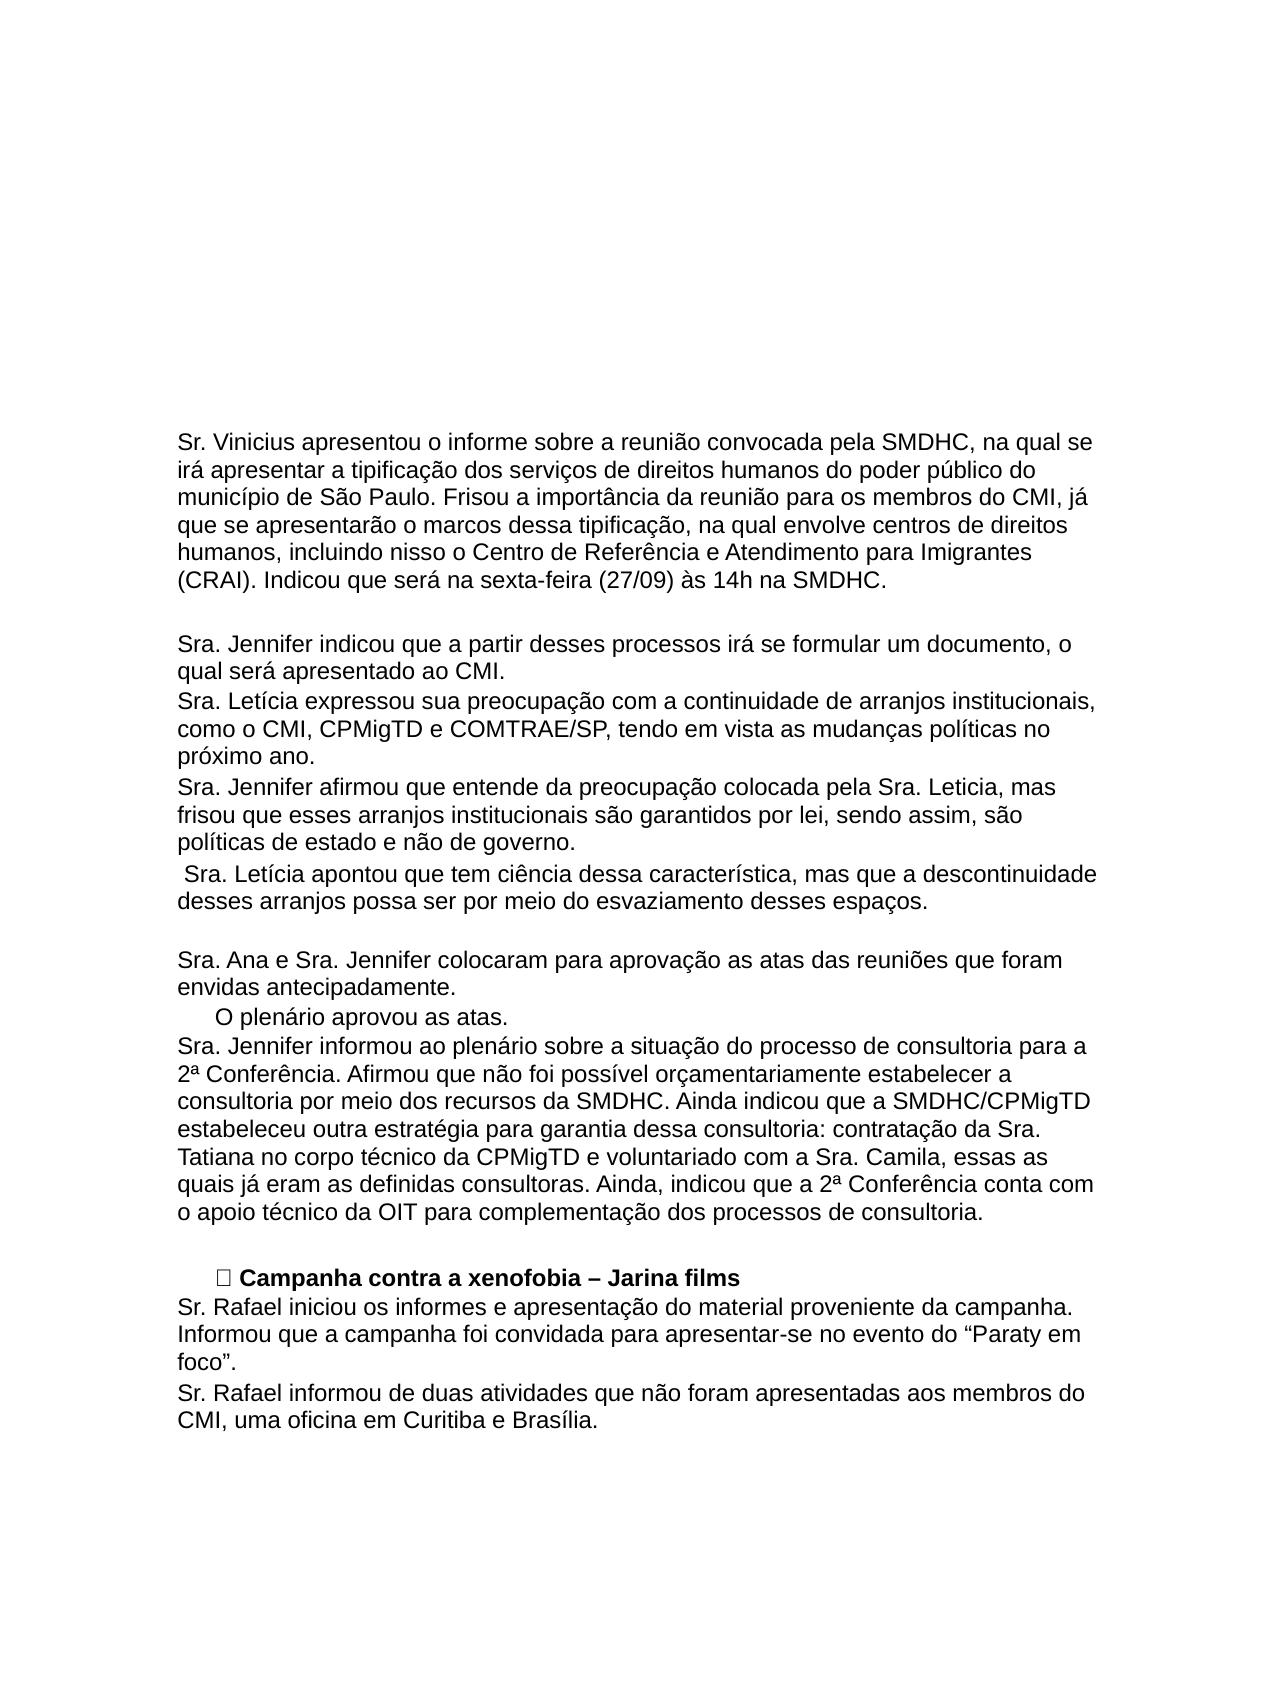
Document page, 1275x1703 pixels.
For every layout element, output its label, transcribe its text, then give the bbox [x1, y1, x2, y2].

text O plenário aprovou as atas. [214, 1003, 611, 1031]
text Sr. Vinicius apresentou o informe sobre a reunião convocada pela SMDHC, na qual se irá apresentar a tipificação dos serviços de direitos humanos do poder público do município de São Paulo. Frisou a importância da reunião para os membros do CMI, já que se apresentarão o marcos dessa tipificação, na qual envolve centros de direitos humanos, incluindo nisso o Centro de Referência e Atendimento para Imigrantes (CRAI). Indicou que será na sexta-feira (27/09) às 14h na SMDHC. [177, 428, 1104, 593]
text Sr. Rafael iniciou os informes e apresentação do material proveniente da campanha. Informou que a campanha foi convidada para apresentar-se no evento do “Paraty em foco”. [177, 1293, 1104, 1375]
text  Campanha contra a xenofobia – Jarina films [214, 1264, 783, 1291]
text Sra. Jennifer indicou que a partir desses processos irá se formular um documento, o qual será apresentado ao CMI. [177, 629, 1103, 685]
text Sra. Jennifer afirmou que entende da preocupação colocada pela Sra. Leticia, mas frisou que esses arranjos institucionais são garantidos por lei, sendo assim, são políticas de estado e não de governo. [177, 773, 1104, 856]
text Sr. Rafael informou de duas atividades que não foram apresentadas aos membros do CMI, uma oficina em Curitiba e Brasília. [177, 1379, 1103, 1434]
text Sra. Letícia apontou que tem ciência dessa característica, mas que a descontinuidade desses arranjos possa ser por meio do esvaziamento desses espaços. [177, 859, 1104, 915]
text Sra. Ana e Sra. Jennifer colocaram para aprovação as atas das reuniões que foram envidas antecipadamente. [177, 946, 1103, 1001]
text Sra. Jennifer informou ao plenário sobre a situação do processo de consultoria para a 2ª Conferência. Afirmou que não foi possível orçamentariamente estabelecer a consultoria por meio dos recursos da SMDHC. Ainda indicou que a SMDHC/CPMigTD estabeleceu outra estratégia para garantia dessa consultoria: contratação da Sra. Tatiana no corpo técnico da CPMigTD e voluntariado com a Sra. Camila, essas as quais já eram as definidas consultoras. Ainda, indicou que a 2ª Conferência conta com o apoio técnico da OIT para complementação dos processos de consultoria. [177, 1032, 1105, 1225]
text Sra. Letícia expressou sua preocupação com a continuidade de arranjos institucionais, como o CMI, CPMigTD e COMTRAE/SP, tendo em vista as mudanças políticas no próximo ano. [177, 687, 1103, 770]
